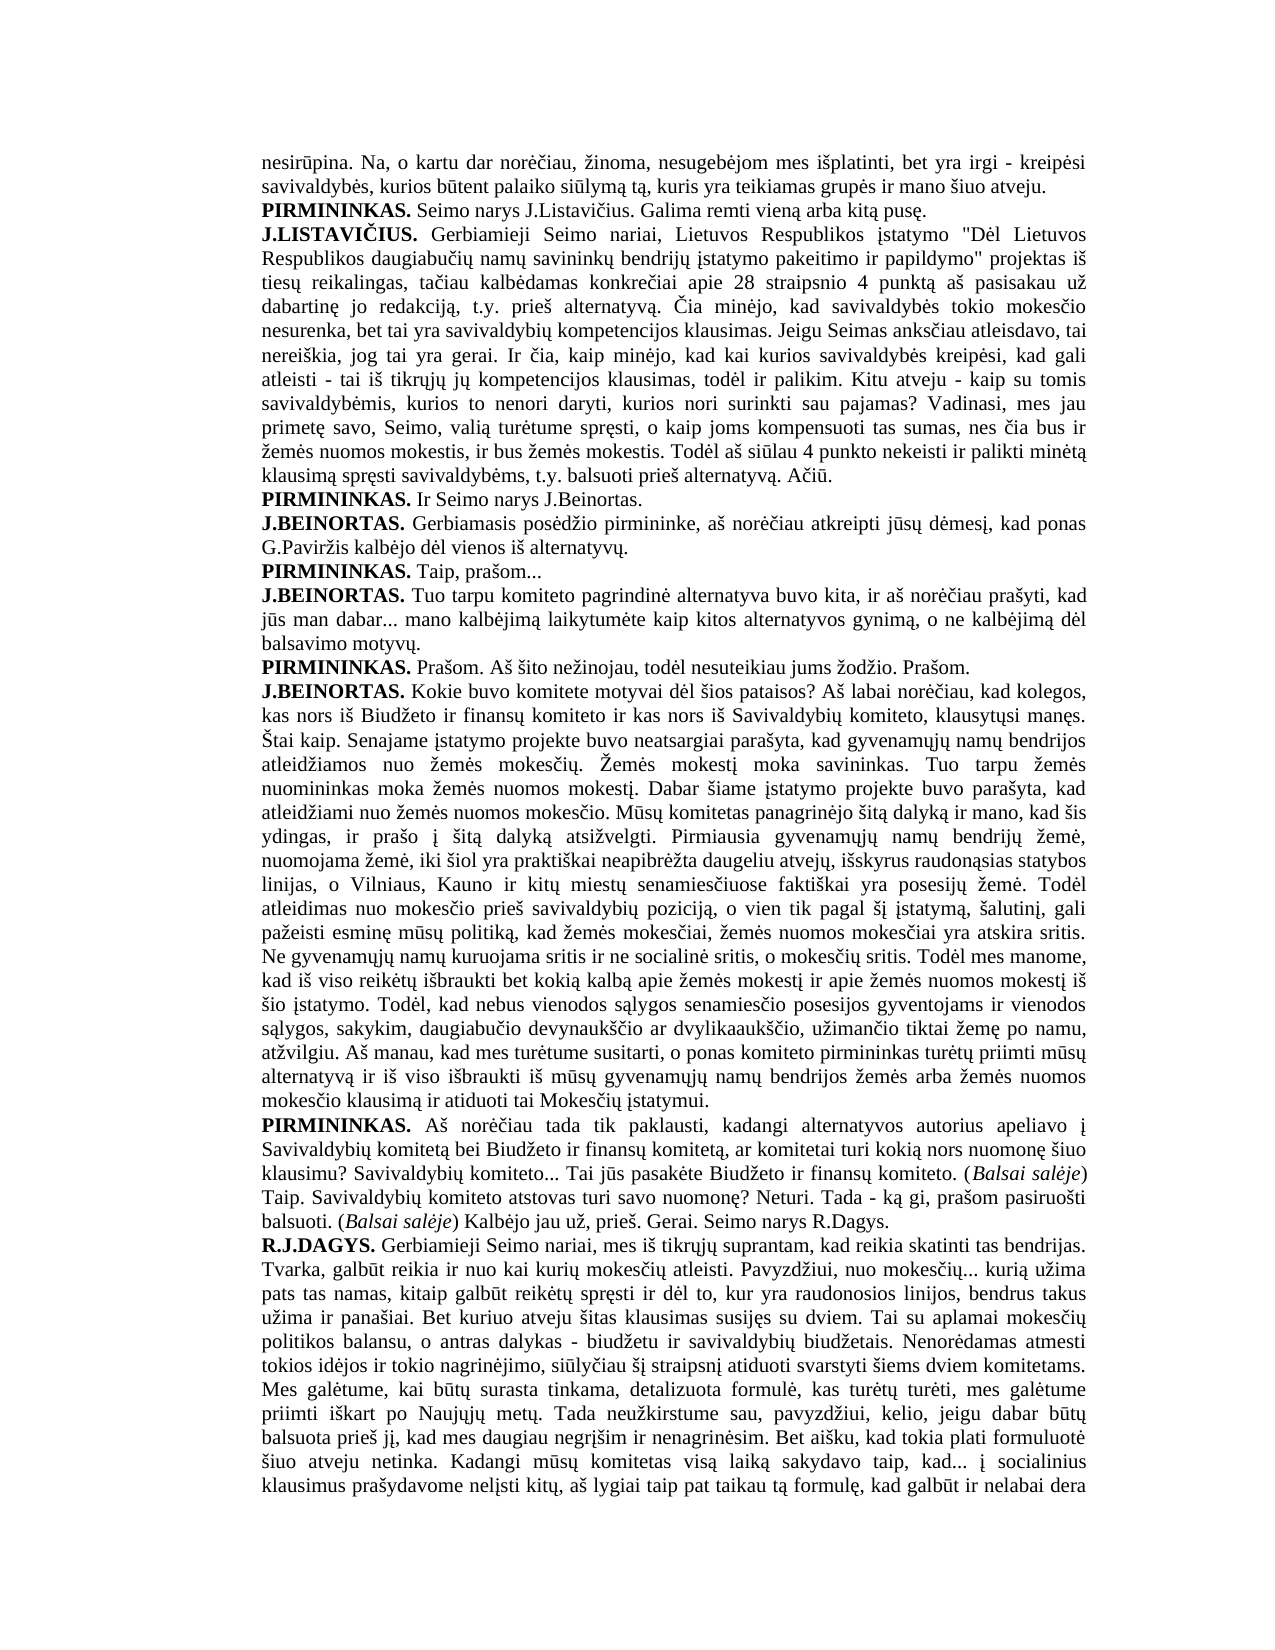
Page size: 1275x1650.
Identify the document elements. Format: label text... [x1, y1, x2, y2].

text PIRMININKAS. Ir Seimo narys J.Beinortas. [261, 487, 1087, 511]
text PIRMININKAS. Aš norėčiau tada tik paklausti, kadangi alternatyvos autorius apeliavo į Savivaldybių komitetą bei Biudžeto ir finansų komitetą, ar komitetai turi kokią nors nuomonę šiuo klausimu? Savivaldybių komiteto... Tai jūs pasakėte Biudžeto ir finansų komiteto. (Balsai salėje) Taip. Savivaldybių komiteto atstovas turi savo nuomonę? Neturi. Tada - ką gi, prašom pasiruošti balsuoti. (Balsai salėje) Kalbėjo jau už, prieš. Gerai. Seimo narys R.Dagys. [261, 1112, 1087, 1233]
text PIRMININKAS. Prašom. Aš šito nežinojau, todėl nesuteikiau jums žodžio. Prašom. [261, 655, 1087, 679]
text J.BEINORTAS. Gerbiamasis posėdžio pirmininke, aš norėčiau atkreipti jūsų dėmesį, kad ponas G.Paviržis kalbėjo dėl vienos iš alternatyvų. [261, 511, 1087, 559]
text J.BEINORTAS. Kokie buvo komitete motyvai dėl šios pataisos? Aš labai norėčiau, kad kolegos, kas nors iš Biudžeto ir finansų komiteto ir kas nors iš Savivaldybių komiteto, klausytųsi manęs. Štai kaip. Senajame įstatymo projekte buvo neatsargiai parašyta, kad gyvenamųjų namų bendrijos atleidžiamos nuo žemės mokesčių. Žemės mokestį moka savininkas. Tuo tarpu žemės nuomininkas moka žemės nuomos mokestį. Dabar šiame įstatymo projekte buvo parašyta, kad atleidžiami nuo žemės nuomos mokesčio. Mūsų komitetas panagrinėjo šitą dalyką ir mano, kad šis ydingas, ir prašo į šitą dalyką atsižvelgti. Pirmiausia gyvenamųjų namų bendrijų žemė, nuomojama žemė, iki šiol yra praktiškai neapibrėžta daugeliu atvejų, išskyrus raudonąsias statybos linijas, o Vilniaus, Kauno ir kitų miestų senamiesčiuose faktiškai yra posesijų žemė. Todėl atleidimas nuo mokesčio prieš savivaldybių poziciją, o vien tik pagal šį įstatymą, šalutinį, gali pažeisti esminę mūsų politiką, kad žemės mokesčiai, žemės nuomos mokesčiai yra atskira sritis. Ne gyvenamųjų namų kuruojama sritis ir ne socialinė sritis, o mokesčių sritis. Todėl mes manome, kad iš viso reikėtų išbraukti bet kokią kalbą apie žemės mokestį ir apie žemės nuomos mokestį iš šio įstatymo. Todėl, kad nebus vienodos sąlygos senamiesčio posesijos gyventojams ir vienodos sąlygos, sakykim, daugiabučio devynaukščio ar dvylikaaukščio, užimančio tiktai žemę po namu, atžvilgiu. Aš manau, kad mes turėtume susitarti, o ponas komiteto pirmininkas turėtų priimti mūsų alternatyvą ir iš viso išbraukti iš mūsų gyvenamųjų namų bendrijos žemės arba žemės nuomos mokesčio klausimą ir atiduoti tai Mokesčių įstatymui. [261, 679, 1087, 1112]
text R.J.DAGYS. Gerbiamieji Seimo nariai, mes iš tikrųjų suprantam, kad reikia skatinti tas bendrijas. Tvarka, galbūt reikia ir nuo kai kurių mokesčių atleisti. Pavyzdžiui, nuo mokesčių... kurią užima pats tas namas, kitaip galbūt reikėtų spręsti ir dėl to, kur yra raudonosios linijos, bendrus takus užima ir panašiai. Bet kuriuo atveju šitas klausimas susijęs su dviem. Tai su aplamai mokesčių politikos balansu, o antras dalykas - biudžetu ir savivaldybių biudžetais. Nenorėdamas atmesti tokios idėjos ir tokio nagrinėjimo, siūlyčiau šį straipsnį atiduoti svarstyti šiems dviem komitetams. Mes galėtume, kai būtų surasta tinkama, detalizuota formulė, kas turėtų turėti, mes galėtume priimti iškart po Naujųjų metų. Tada neužkirstume sau, pavyzdžiui, kelio, jeigu dabar būtų balsuota prieš jį, kad mes daugiau negrįšim ir nenagrinėsim. Bet aišku, kad tokia plati formuluotė šiuo atveju netinka. Kadangi mūsų komitetas visą laiką sakydavo taip, kad... į socialinius klausimus prašydavome nelįsti kitų, aš lygiai taip pat taikau tą formulę, kad galbūt ir nelabai dera [261, 1233, 1087, 1497]
text nesirūpina. Na, o kartu dar norėčiau, žinoma, nesugebėjom mes išplatinti, bet yra irgi - kreipėsi savivaldybės, kurios būtent palaiko siūlymą tą, kuris yra teikiamas grupės ir mano šiuo atveju. [261, 150, 1087, 198]
text J.BEINORTAS. Tuo tarpu komiteto pagrindinė alternatyva buvo kita, ir aš norėčiau prašyti, kad jūs man dabar... mano kalbėjimą laikytumėte kaip kitos alternatyvos gynimą, o ne kalbėjimą dėl balsavimo motyvų. [261, 583, 1087, 655]
text PIRMININKAS. Seimo narys J.Listavičius. Galima remti vieną arba kitą pusę. [261, 198, 1087, 222]
text J.LISTAVIČIUS. Gerbiamieji Seimo nariai, Lietuvos Respublikos įstatymo "Dėl Lietuvos Respublikos daugiabučių namų savininkų bendrijų įstatymo pakeitimo ir papildymo" projektas iš tiesų reikalingas, tačiau kalbėdamas konkrečiai apie 28 straipsnio 4 punktą aš pasisakau už dabartinę jo redakciją, t.y. prieš alternatyvą. Čia minėjo, kad savivaldybės tokio mokesčio nesurenka, bet tai yra savivaldybių kompetencijos klausimas. Jeigu Seimas anksčiau atleisdavo, tai nereiškia, jog tai yra gerai. Ir čia, kaip minėjo, kad kai kurios savivaldybės kreipėsi, kad gali atleisti - tai iš tikrųjų jų kompetencijos klausimas, todėl ir palikim. Kitu atveju - kaip su tomis savivaldybėmis, kurios to nenori daryti, kurios nori surinkti sau pajamas? Vadinasi, mes jau primetę savo, Seimo, valią turėtume spręsti, o kaip joms kompensuoti tas sumas, nes čia bus ir žemės nuomos mokestis, ir bus žemės mokestis. Todėl aš siūlau 4 punkto nekeisti ir palikti minėtą klausimą spręsti savivaldybėms, t.y. balsuoti prieš alternatyvą. Ačiū. [261, 222, 1087, 487]
text PIRMININKAS. Taip, prašom... [261, 559, 1087, 583]
